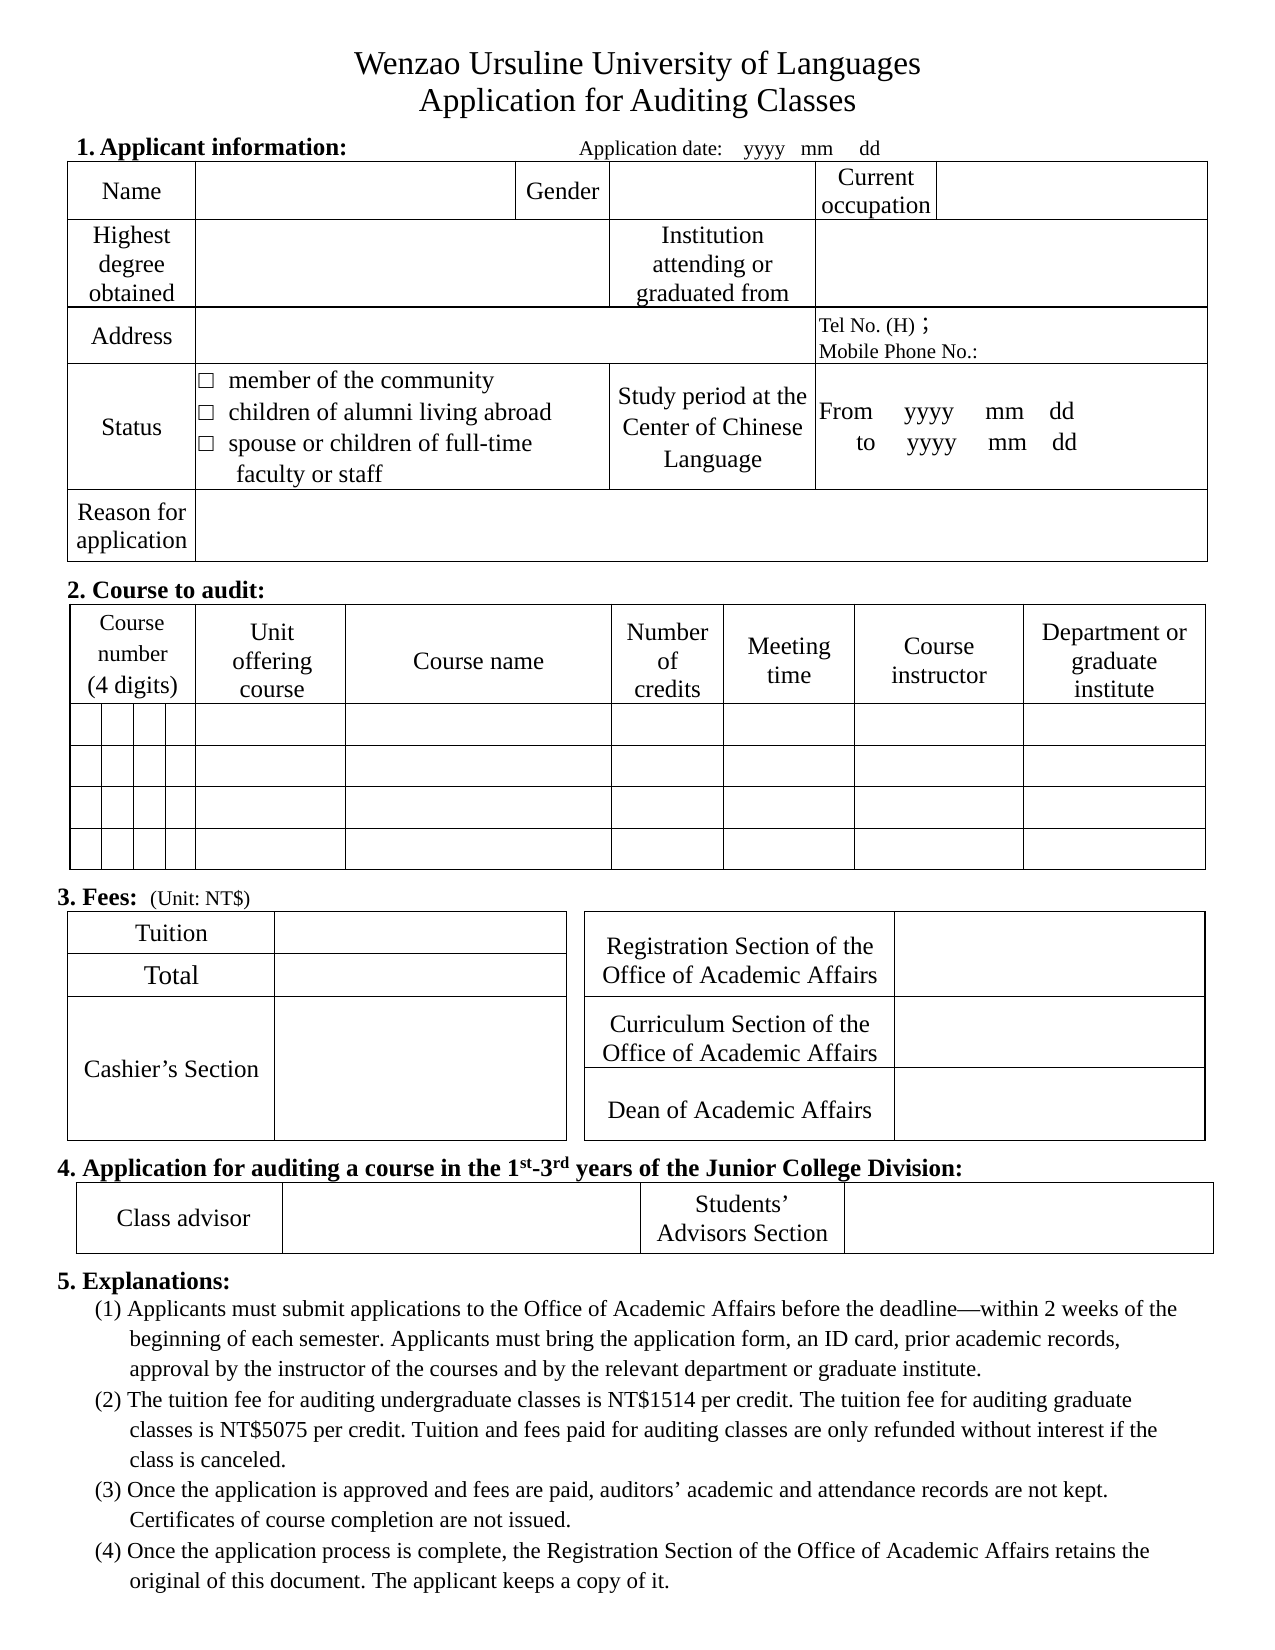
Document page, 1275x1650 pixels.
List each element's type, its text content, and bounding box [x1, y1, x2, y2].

table_cell [895, 997, 1204, 1067]
table_cell [71, 704, 101, 745]
table_cell Reason for application [68, 490, 195, 561]
table_header [895, 912, 1204, 996]
table_cell [346, 746, 611, 786]
table_cell [134, 829, 165, 869]
text (2) The tuition fee for auditing undergraduate classes is NT$1514 per credit. The tuition fee for auditing graduate classes is NT$5075 per credit. Tuition and fees paid for auditing classes are only refunded without interest if the class is canceled. [94, 1386, 1181, 1472]
table_cell □ member of the community □ children of alumni living abroad □ spouse or children of full-time faculty or staff [196, 364, 609, 489]
table_cell [612, 746, 723, 786]
text 5. Explanations: [57, 1266, 1181, 1295]
table_cell [71, 746, 101, 786]
table_header [937, 162, 1207, 219]
table_header Class advisor [77, 1183, 282, 1253]
table_header [283, 1183, 640, 1253]
table_cell [855, 829, 1023, 869]
text (4) Once the application process is complete, the Registration Section of the Office of Academic Affairs retains the original of this document. The applicant keeps a copy of it. [94, 1537, 1181, 1593]
table_header [196, 162, 515, 219]
table_cell [1024, 746, 1205, 786]
table_cell Tel No. (H)； Mobile Phone No.: [816, 308, 1207, 363]
table_cell [166, 704, 195, 745]
table_cell [895, 1068, 1204, 1140]
text (3) Once the application is approved and fees are paid, auditors’ academic and attendance records are not kept. Certificates of course completion are not issued. [94, 1476, 1181, 1533]
table_cell [134, 704, 165, 745]
table_cell [166, 746, 195, 786]
table_header Meeting time [724, 605, 854, 703]
table_header Department or graduate institute [1024, 605, 1205, 703]
table_header Students’ Advisors Section [641, 1183, 844, 1253]
table_cell [567, 953, 584, 996]
table_cell [102, 829, 133, 869]
text 4. Application for auditing a course in the 1st-3rd years of the Junior College Division: [57, 1153, 1181, 1182]
table_cell [612, 704, 723, 745]
table_header Gender [516, 162, 609, 219]
table_cell [612, 787, 723, 827]
table_cell [102, 746, 133, 786]
text 3. Fees: (Unit: NT$) [57, 882, 1181, 911]
table_cell Institution attending or graduated from [610, 220, 815, 306]
table_cell [275, 997, 566, 1140]
table_cell Cashier’s Section [68, 997, 274, 1140]
table_cell [346, 787, 611, 827]
table_cell [816, 220, 1207, 306]
text Application for Auditing Classes [94, 82, 1181, 119]
table_cell Total [68, 954, 274, 996]
table_cell [102, 704, 133, 745]
table_cell [134, 787, 165, 827]
table_cell [567, 1067, 584, 1140]
table_cell [724, 704, 854, 745]
table_cell [1024, 787, 1205, 827]
table_header Course name [346, 605, 611, 703]
table_cell [855, 704, 1023, 745]
table_header [567, 911, 584, 953]
table_header Tuition [68, 912, 274, 953]
table_cell [724, 787, 854, 827]
table_cell [1024, 829, 1205, 869]
table_cell [724, 746, 854, 786]
table_header [275, 912, 566, 953]
table_header Current occupation [816, 162, 936, 219]
table_cell [196, 704, 345, 745]
table_cell Curriculum Section of the Office of Academic Affairs [585, 997, 894, 1067]
table_cell [71, 787, 101, 827]
text Wenzao Ursuline University of Languages [94, 44, 1181, 82]
text 1. Applicant information: Application date: yyyy mm dd [76, 132, 1181, 161]
table_header Unit offering course [196, 605, 345, 703]
table_cell From yyyy mm dd to yyyy mm dd [816, 364, 1207, 489]
table_cell Address [68, 308, 195, 363]
table_cell [196, 308, 815, 363]
table_header Registration Section of the Office of Academic Affairs [585, 912, 894, 996]
table_cell Dean of Academic Affairs [585, 1068, 894, 1140]
text 2. Course to audit: [57, 575, 1181, 603]
table_cell [196, 787, 345, 827]
text (1) Applicants must submit applications to the Office of Academic Affairs before the deadline—within 2 weeks of the beginning of each semester. Applicants must bring the application form, an ID card, prior academic records, approval by the instructor of the courses and by the relevant department or graduate institute. [94, 1295, 1181, 1382]
table_header Course number (4 digits) [71, 605, 195, 703]
table_cell [855, 746, 1023, 786]
table_cell [196, 490, 1207, 561]
table_cell Study period at the Center of Chinese Language [610, 364, 815, 489]
table_cell [612, 829, 723, 869]
table_header [845, 1183, 1213, 1253]
table_cell [166, 787, 195, 827]
table_cell [1024, 704, 1205, 745]
table_cell [855, 787, 1023, 827]
table_cell [196, 220, 609, 306]
table_cell [346, 829, 611, 869]
table_cell [134, 746, 165, 786]
table_header [610, 162, 815, 219]
table_cell [196, 829, 345, 869]
table_cell Highest degree obtained [68, 220, 195, 306]
table_cell [71, 829, 101, 869]
table_header Name [68, 162, 195, 219]
table_cell [102, 787, 133, 827]
table_cell [196, 746, 345, 786]
table_cell [724, 829, 854, 869]
table_cell [275, 954, 566, 996]
table_cell [567, 996, 584, 1067]
table_cell [346, 704, 611, 745]
table_cell Status [68, 364, 195, 489]
table_header Course instructor [855, 605, 1023, 703]
table_header Number of credits [612, 605, 723, 703]
table_cell [166, 829, 195, 869]
